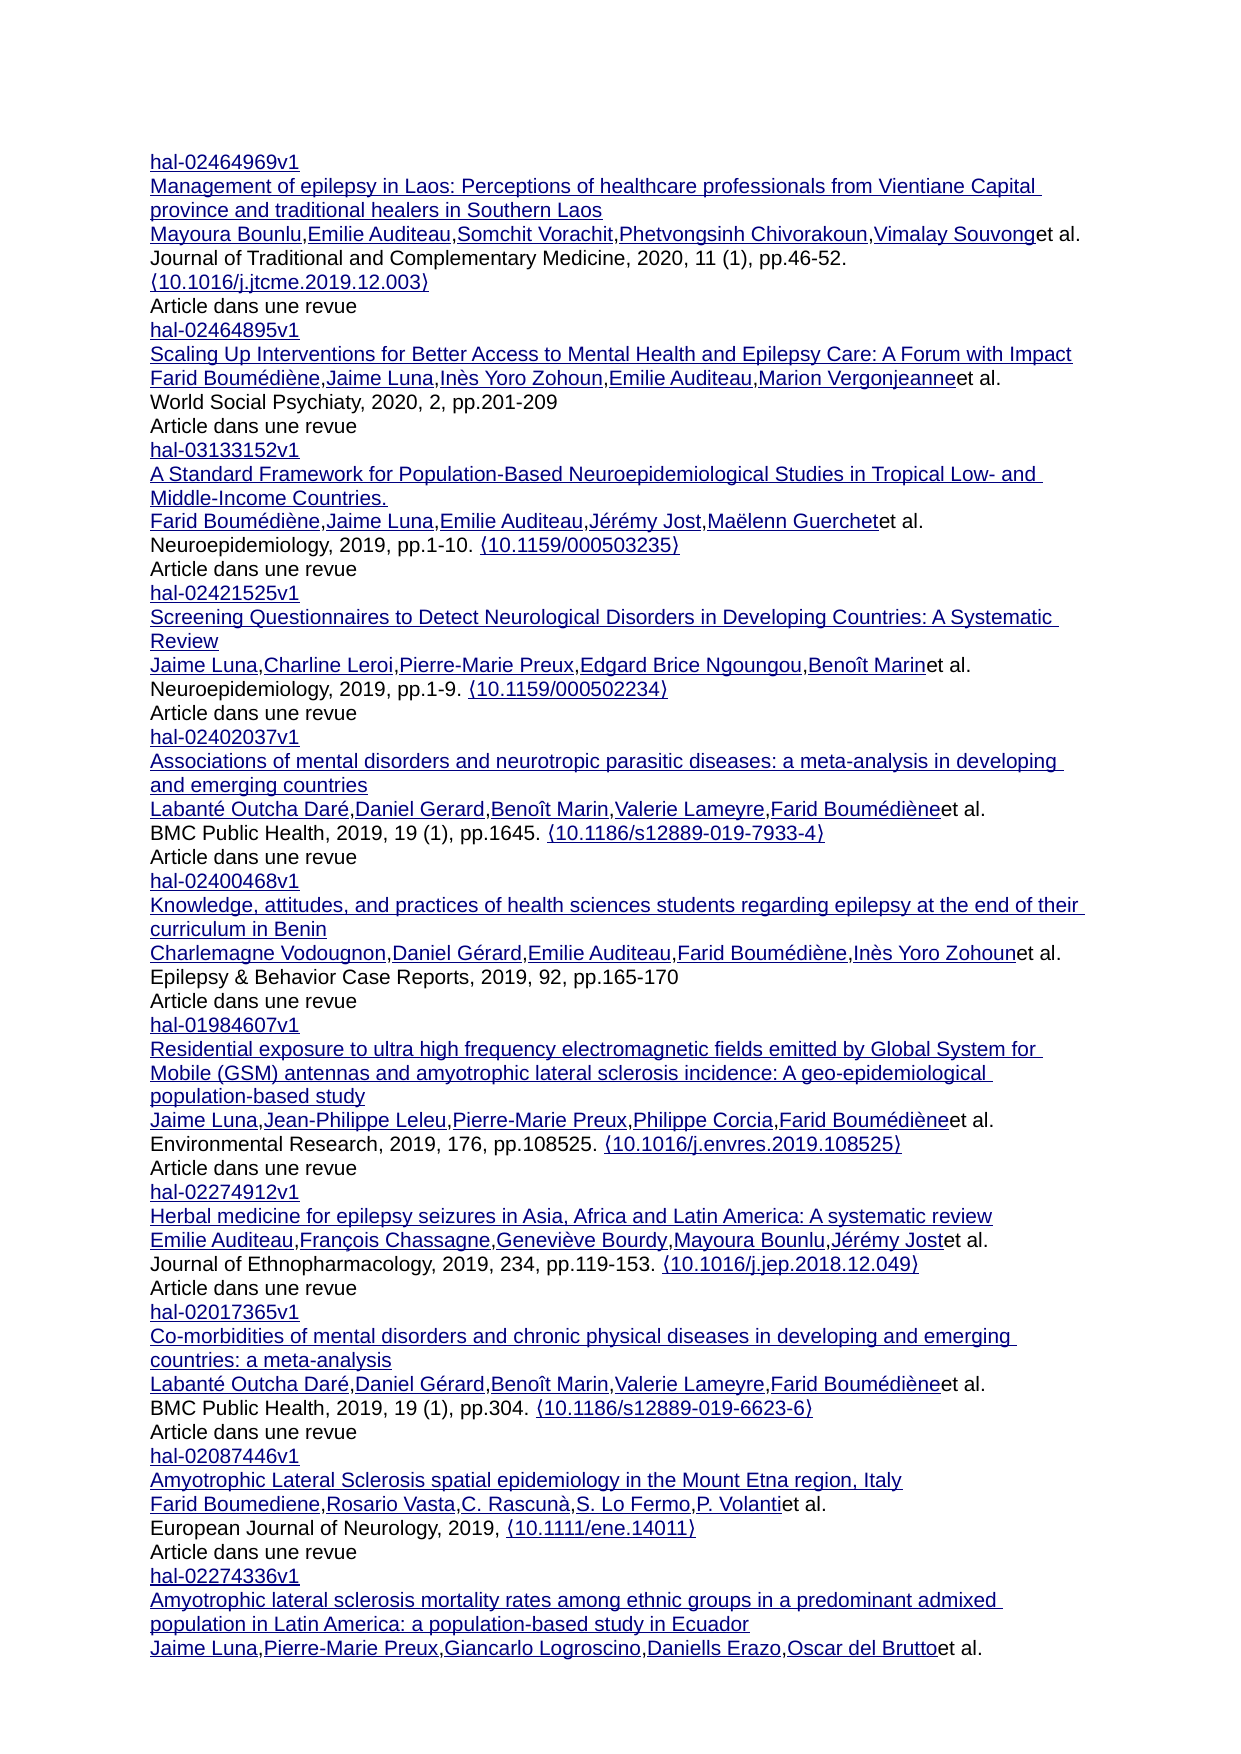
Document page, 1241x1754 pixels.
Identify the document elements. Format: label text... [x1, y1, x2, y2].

table_cell Herbal medicine for epilepsy seizures in Asia, Africa and Latin America: A systematic review Emilie Auditeau,François Chassagne,Geneviève Bourdy,Mayoura Bounlu,Jérémy Jostet al. Journal of Ethnopharmacology, 2019, 234, pp.119-153. ⟨10.1016/j.jep.2018.12.049⟩ Article dans une revue hal-02017365v1 [150, 1204, 1090, 1324]
table_cell Screening Questionnaires to Detect Neurological Disorders in Developing Countries: A Systematic Review Jaime Luna,Charline Leroi,Pierre-Marie Preux,Edgard Brice Ngoungou,Benoît Marinet al. Neuroepidemiology, 2019, pp.1-9. ⟨10.1159/000502234⟩ Article dans une revue hal-02402037v1 [150, 605, 1090, 749]
table_cell Knowledge, attitudes, and practices of health sciences students regarding epilepsy at the end of their curriculum in Benin Charlemagne Vodougnon,Daniel Gérard,Emilie Auditeau,Farid Boumédiène,Inès Yoro Zohounet al. Epilepsy & Behavior Case Reports, 2019, 92, pp.165-170 Article dans une revue hal-01984607v1 [150, 893, 1090, 1036]
table_cell Scaling Up Interventions for Better Access to Mental Health and Epilepsy Care: A Forum with Impact Farid Boumédiène,Jaime Luna,Inès Yoro Zohoun,Emilie Auditeau,Marion Vergonjeanneet al. World Social Psychiaty, 2020, 2, pp.201-209 Article dans une revue hal-03133152v1 [150, 342, 1090, 461]
table_cell Associations of mental disorders and neurotropic parasitic diseases: a meta-analysis in developing and emerging countries Labanté Outcha Daré,Daniel Gerard,Benoît Marin,Valerie Lameyre,Farid Boumédièneet al. BMC Public Health, 2019, 19 (1), pp.1645. ⟨10.1186/s12889-019-7933-4⟩ Article dans une revue hal-02400468v1 [150, 749, 1090, 893]
table_cell Amyotrophic lateral sclerosis mortality rates among ethnic groups in a predominant admixed population in Latin America: a population-based study in Ecuador Jaime Luna,Pierre-Marie Preux,Giancarlo Logroscino,Daniells Erazo,Oscar del Bruttoet al. [150, 1588, 1090, 1659]
table_cell Residential exposure to ultra high frequency electromagnetic fields emitted by Global System for Mobile (GSM) antennas and amyotrophic lateral sclerosis incidence: A geo-epidemiological population-based study Jaime Luna,Jean-Philippe Leleu,Pierre-Marie Preux,Philippe Corcia,Farid Boumédièneet al. Environmental Research, 2019, 176, pp.108525. ⟨10.1016/j.envres.2019.108525⟩ Article dans une revue hal-02274912v1 [150, 1036, 1090, 1204]
table_cell Management of epilepsy in Laos: Perceptions of healthcare professionals from Vientiane Capital province and traditional healers in Southern Laos Mayoura Bounlu,Emilie Auditeau,Somchit Vorachit,Phetvongsinh Chivorakoun,Vimalay Souvonget al. Journal of Traditional and Complementary Medicine, 2020, 11 (1), pp.46-52. ⟨10.1016/j.jtcme.2019.12.003⟩ Article dans une revue hal-02464895v1 [150, 174, 1090, 342]
table_cell Co-morbidities of mental disorders and chronic physical diseases in developing and emerging countries: a meta-analysis Labanté Outcha Daré,Daniel Gérard,Benoît Marin,Valerie Lameyre,Farid Boumédièneet al. BMC Public Health, 2019, 19 (1), pp.304. ⟨10.1186/s12889-019-6623-6⟩ Article dans une revue hal-02087446v1 [150, 1324, 1090, 1468]
table_cell Amyotrophic Lateral Sclerosis spatial epidemiology in the Mount Etna region, Italy Farid Boumediene,Rosario Vasta,C. Rascunà,S. Lo Fermo,P. Volantiet al. European Journal of Neurology, 2019, ⟨10.1111/ene.14011⟩ Article dans une revue hal-02274336v1 [150, 1468, 1090, 1587]
table_cell A Standard Framework for Population-Based Neuroepidemiological Studies in Tropical Low- and Middle-Income Countries. Farid Boumédiène,Jaime Luna,Emilie Auditeau,Jérémy Jost,Maëlenn Guerchetet al. Neuroepidemiology, 2019, pp.1-10. ⟨10.1159/000503235⟩ Article dans une revue hal-02421525v1 [150, 461, 1090, 605]
table_cell hal-02464969v1 [150, 150, 1090, 174]
